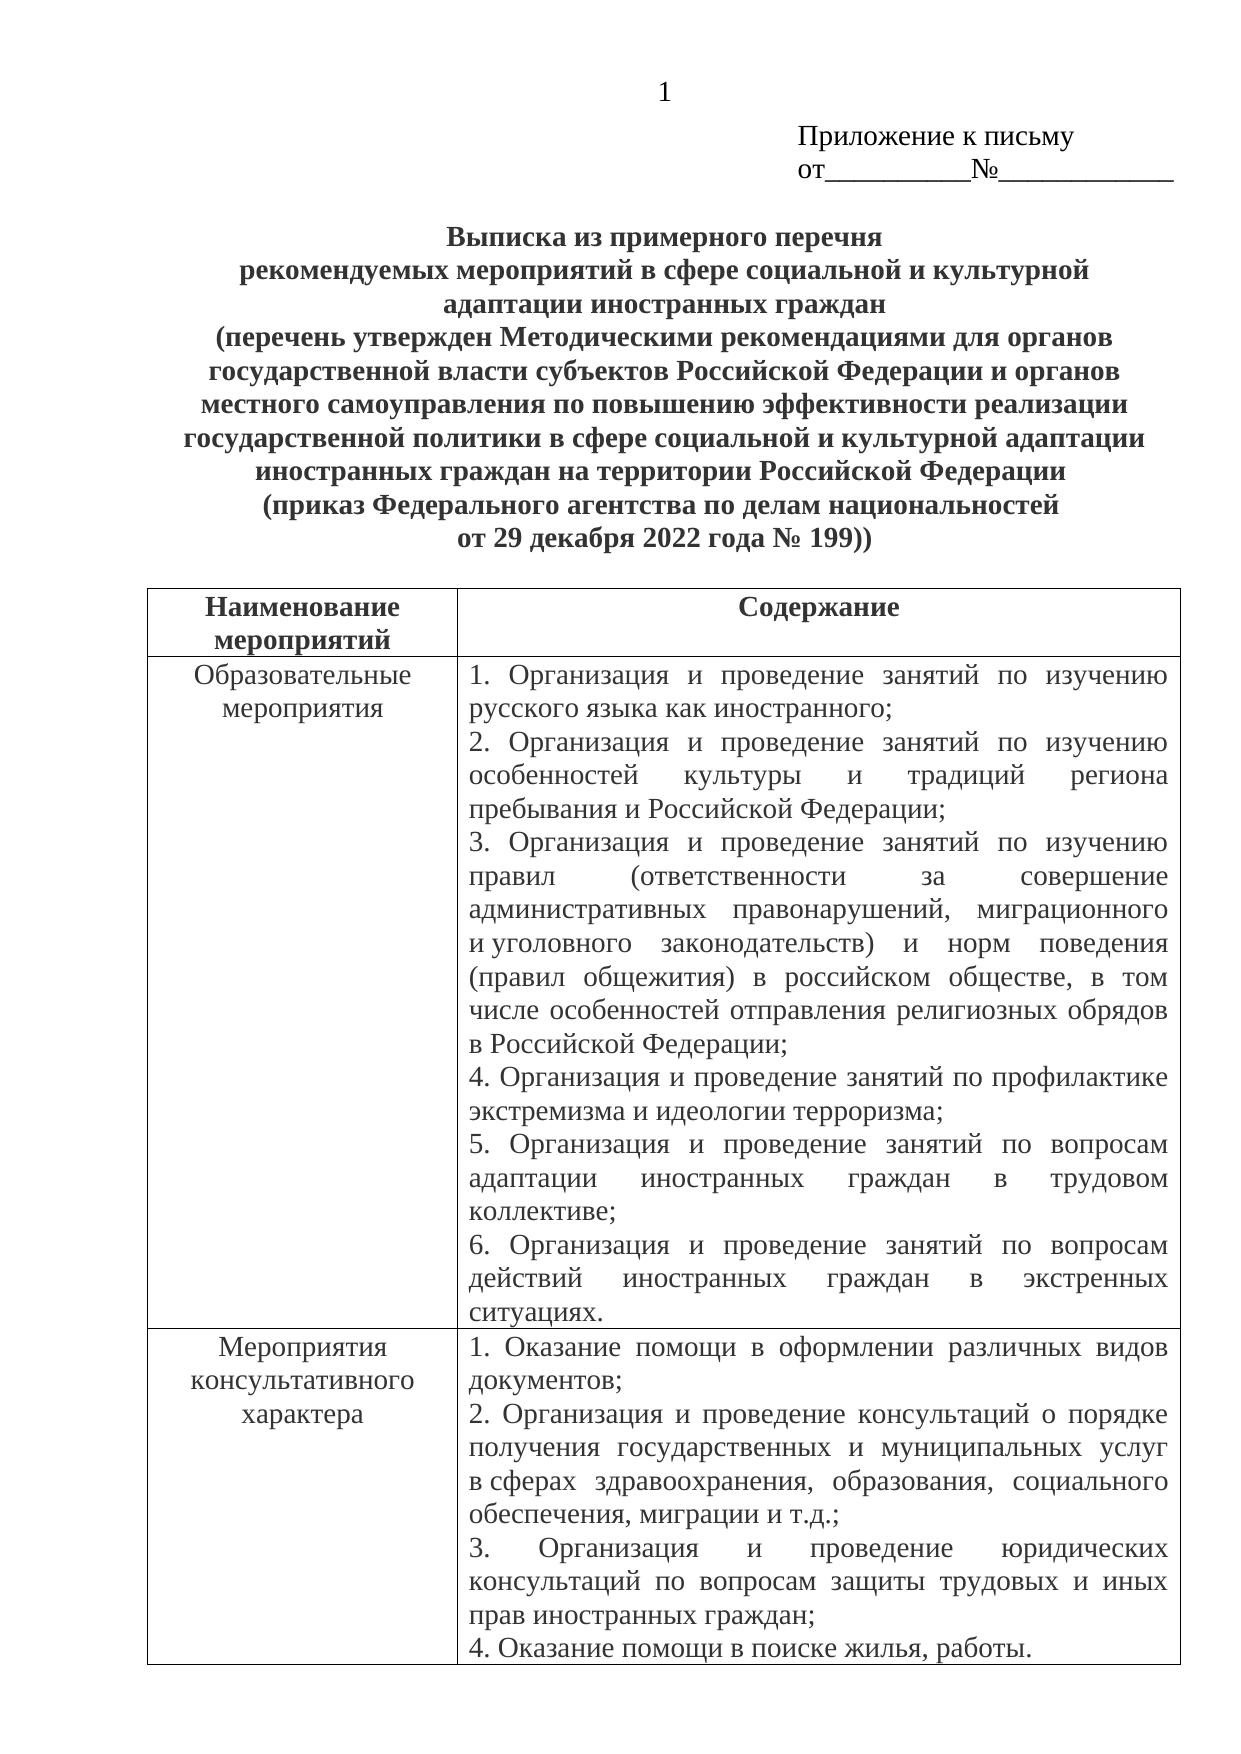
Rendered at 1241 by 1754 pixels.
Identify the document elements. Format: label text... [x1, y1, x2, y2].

table_cell Образовательные мероприятия [148, 657, 457, 1328]
table_header Содержание [458, 589, 1180, 656]
text (перечень утвержден Методическими рекомендациями для органов государственной власти субъектов Российской Федерации и органов местного самоуправления по повышению эффективности реализации государственной политики в сфере социальной и культурной адаптации иностранных граждан на территории Российской Федерации [148, 319, 1181, 487]
text Выписка из примерного перечня [148, 219, 1181, 252]
subtitle от__________№____________ [797, 152, 1181, 185]
table_cell 1. Оказание помощи в оформлении различных видов документов; 2. Организация и проведение консультаций о порядке получения государственных и муниципальных услуг в сферах здравоохранения, образования, социального обеспечения, миграции и т.д.; 3. Организация и проведение юридических консультаций по вопросам защиты трудовых и иных прав иностранных граждан; 4. Оказание помощи в поиске жилья, работы. [458, 1329, 1180, 1664]
table_cell Мероприятия консультативного характера [148, 1329, 457, 1664]
text от 29 декабря 2022 года № 199)) [148, 521, 1181, 554]
subtitle Приложение к письму [797, 118, 1181, 152]
table_header Наименование мероприятий [148, 589, 457, 656]
text рекомендуемых мероприятий в сфере социальной и культурной [148, 252, 1181, 286]
text (приказ Федерального агентства по делам национальностей [148, 487, 1181, 521]
table_cell 1. Организация и проведение занятий по изучению русского языка как иностранного; 2. Организация и проведение занятий по изучению особенностей культуры и традиций региона пребывания и Российской Федерации; 3. Организация и проведение занятий по изучению правил (ответственности за совершение административных правонарушений, миграционного и уголовного законодательств) и норм поведения (правил общежития) в российском обществе, в том числе особенностей отправления религиозных обрядов в Российской Федерации; 4. Организация и проведение занятий по профилактике экстремизма и идеологии терроризма; 5. Организация и проведение занятий по вопросам адаптации иностранных граждан в трудовом коллективе; 6. Организация и проведение занятий по вопросам действий иностранных граждан в экстренных ситуациях. [458, 657, 1180, 1328]
text адаптации иностранных граждан [148, 286, 1181, 319]
